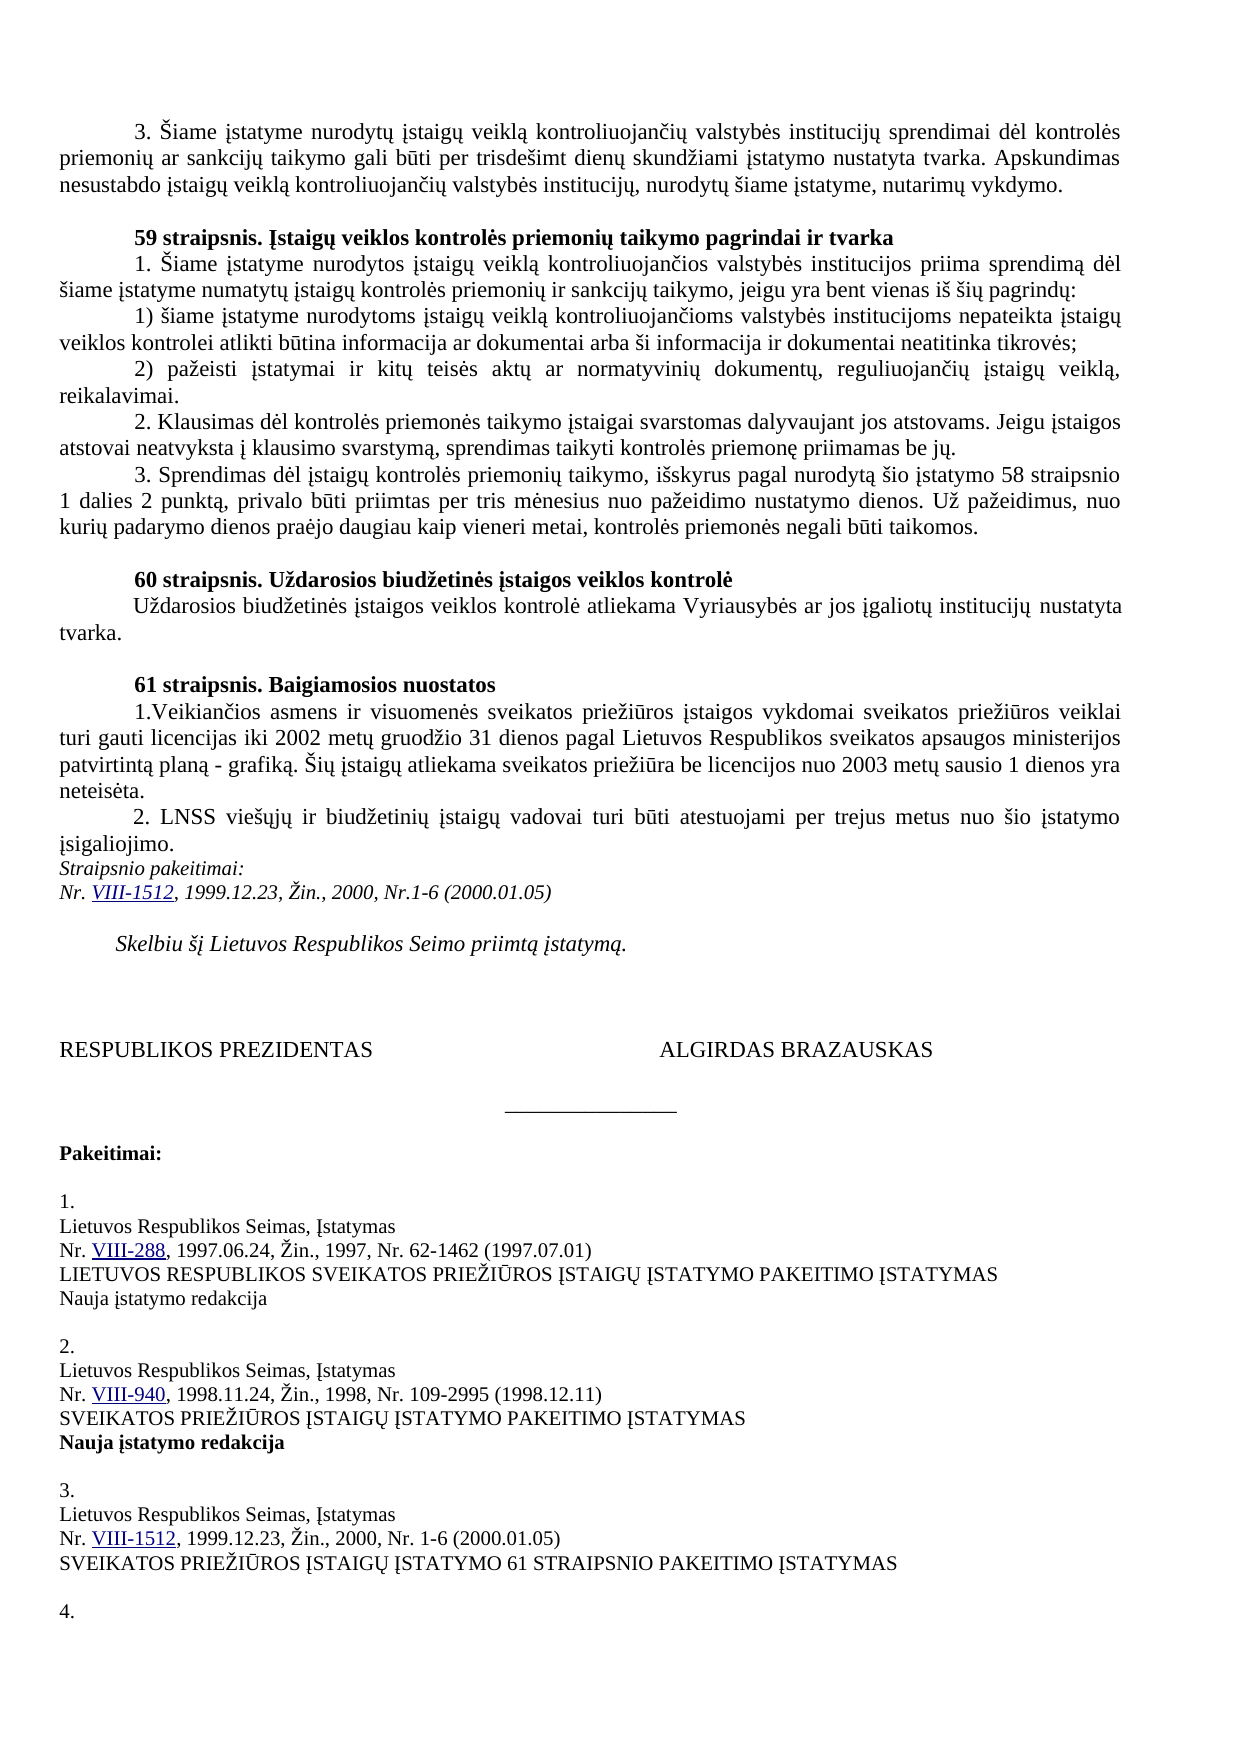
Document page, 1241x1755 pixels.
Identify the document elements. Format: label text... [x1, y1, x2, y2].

text 2. Klausimas dėl kontrolės priemonės taikymo įstaigai svarstomas dalyvaujant jos atstovams. Jeigu įstaigos atstovai neatvyksta į klausimo svarstymą, sprendimas taikyti kontrolės priemonę priimamas be jų. [59, 408, 1122, 461]
text 3. Šiame įstatyme nurodytų įstaigų veiklą kontroliuojančių valstybės institucijų sprendimai dėl kontrolės priemonių ar sankcijų taikymo gali būti per trisdešimt dienų skundžiami įstatymo nustatyta tvarka. Apskundimas nesustabdo įstaigų veiklą kontroliuojančių valstybės institucijų, nurodytų šiame įstatyme, nutarimų vykdymo. [59, 118, 1122, 197]
text _______________ [59, 1089, 1122, 1115]
text 59 straipsnis. Įstaigų veiklos kontrolės priemonių taikymo pagrindai ir tvarka [59, 223, 1122, 250]
text Lietuvos Respublikos Seimas, Įstatymas [59, 1358, 1122, 1382]
text 1.Veikiančios asmens ir visuomenės sveikatos priežiūros įstaigos vykdomai sveikatos priežiūros veiklai turi gauti licencijas iki 2002 metų gruodžio 31 dienos pagal Lietuvos Respublikos sveikatos apsaugos ministerijos patvirtintą planą - grafiką. Šių įstaigų atliekama sveikatos priežiūra be licencijos nuo 2003 metų sausio 1 dienos yra neteisėta. [59, 698, 1122, 803]
text 60 straipsnis. Uždarosios biudžetinės įstaigos veiklos kontrolė [59, 566, 1122, 592]
text Nr. VIII-1512, 1999.12.23, Žin., 2000, Nr.1-6 (2000.01.05) [59, 880, 1122, 904]
text Skelbiu šį Lietuvos Respublikos Seimo priimtą įstatymą. [59, 931, 1122, 957]
text Nr. VIII-288, 1997.06.24, Žin., 1997, Nr. 62-1462 (1997.07.01) [59, 1238, 1122, 1262]
text 1. Šiame įstatyme nurodytos įstaigų veiklą kontroliuojančios valstybės institucijos priima sprendimą dėl šiame įstatyme numatytų įstaigų kontrolės priemonių ir sankcijų taikymo, jeigu yra bent vienas iš šių pagrindų: [59, 250, 1122, 303]
text Lietuvos Respublikos Seimas, Įstatymas [59, 1502, 1122, 1526]
text Nr. VIII-1512, 1999.12.23, Žin., 2000, Nr. 1-6 (2000.01.05) [59, 1526, 1122, 1550]
text 2. LNSS viešųjų ir biudžetinių įstaigų vadovai turi būti atestuojami per trejus metus nuo šio įstatymo įsigaliojimo. [59, 803, 1122, 856]
text LIETUVOS RESPUBLIKOS SVEIKATOS PRIEŽIŪROS ĮSTAIGŲ ĮSTATYMO PAKEITIMO ĮSTATYMAS [59, 1262, 1122, 1286]
text 3. [59, 1478, 1122, 1502]
text 2) pažeisti įstatymai ir kitų teisės aktų ar normatyvinių dokumentų, reguliuojančių įstaigų veiklą, reikalavimai. [59, 355, 1122, 408]
text 1. [59, 1189, 1122, 1213]
text 4. [59, 1598, 1122, 1623]
text Nauja įstatymo redakcija [59, 1430, 1122, 1454]
text SVEIKATOS PRIEŽIŪROS ĮSTAIGŲ ĮSTATYMO 61 STRAIPSNIO PAKEITIMO ĮSTATYMAS [59, 1550, 1122, 1574]
text 61 straipsnis. Baigiamosios nuostatos [59, 672, 1122, 698]
text Nr. VIII-940, 1998.11.24, Žin., 1998, Nr. 109-2995 (1998.12.11) [59, 1382, 1122, 1406]
text Straipsnio pakeitimai: [59, 856, 1122, 880]
text Pakeitimai: [59, 1141, 1122, 1165]
text Lietuvos Respublikos Seimas, Įstatymas [59, 1213, 1122, 1238]
text SVEIKATOS PRIEŽIŪROS ĮSTAIGŲ ĮSTATYMO PAKEITIMO ĮSTATYMAS [59, 1406, 1122, 1430]
text RESPUBLIKOS PREZIDENTAS ALGIRDAS BRAZAUSKAS [59, 1036, 1122, 1062]
text 1) šiame įstatyme nurodytoms įstaigų veiklą kontroliuojančioms valstybės institucijoms nepateikta įstaigų veiklos kontrolei atlikti būtina informacija ar dokumentai arba ši informacija ir dokumentai neatitinka tikrovės; [59, 303, 1122, 355]
text 3. Sprendimas dėl įstaigų kontrolės priemonių taikymo, išskyrus pagal nurodytą šio įstatymo 58 straipsnio 1 dalies 2 punktą, privalo būti priimtas per tris mėnesius nuo pažeidimo nustatymo dienos. Už pažeidimus, nuo kurių padarymo dienos praėjo daugiau kaip vieneri metai, kontrolės priemonės negali būti taikomos. [59, 461, 1122, 540]
text Nauja įstatymo redakcija [59, 1286, 1122, 1310]
text 2. [59, 1334, 1122, 1358]
text Uždarosios biudžetinės įstaigos veiklos kontrolė atliekama Vyriausybės ar jos įgaliotų institucijų nustatyta tvarka. [59, 592, 1122, 645]
